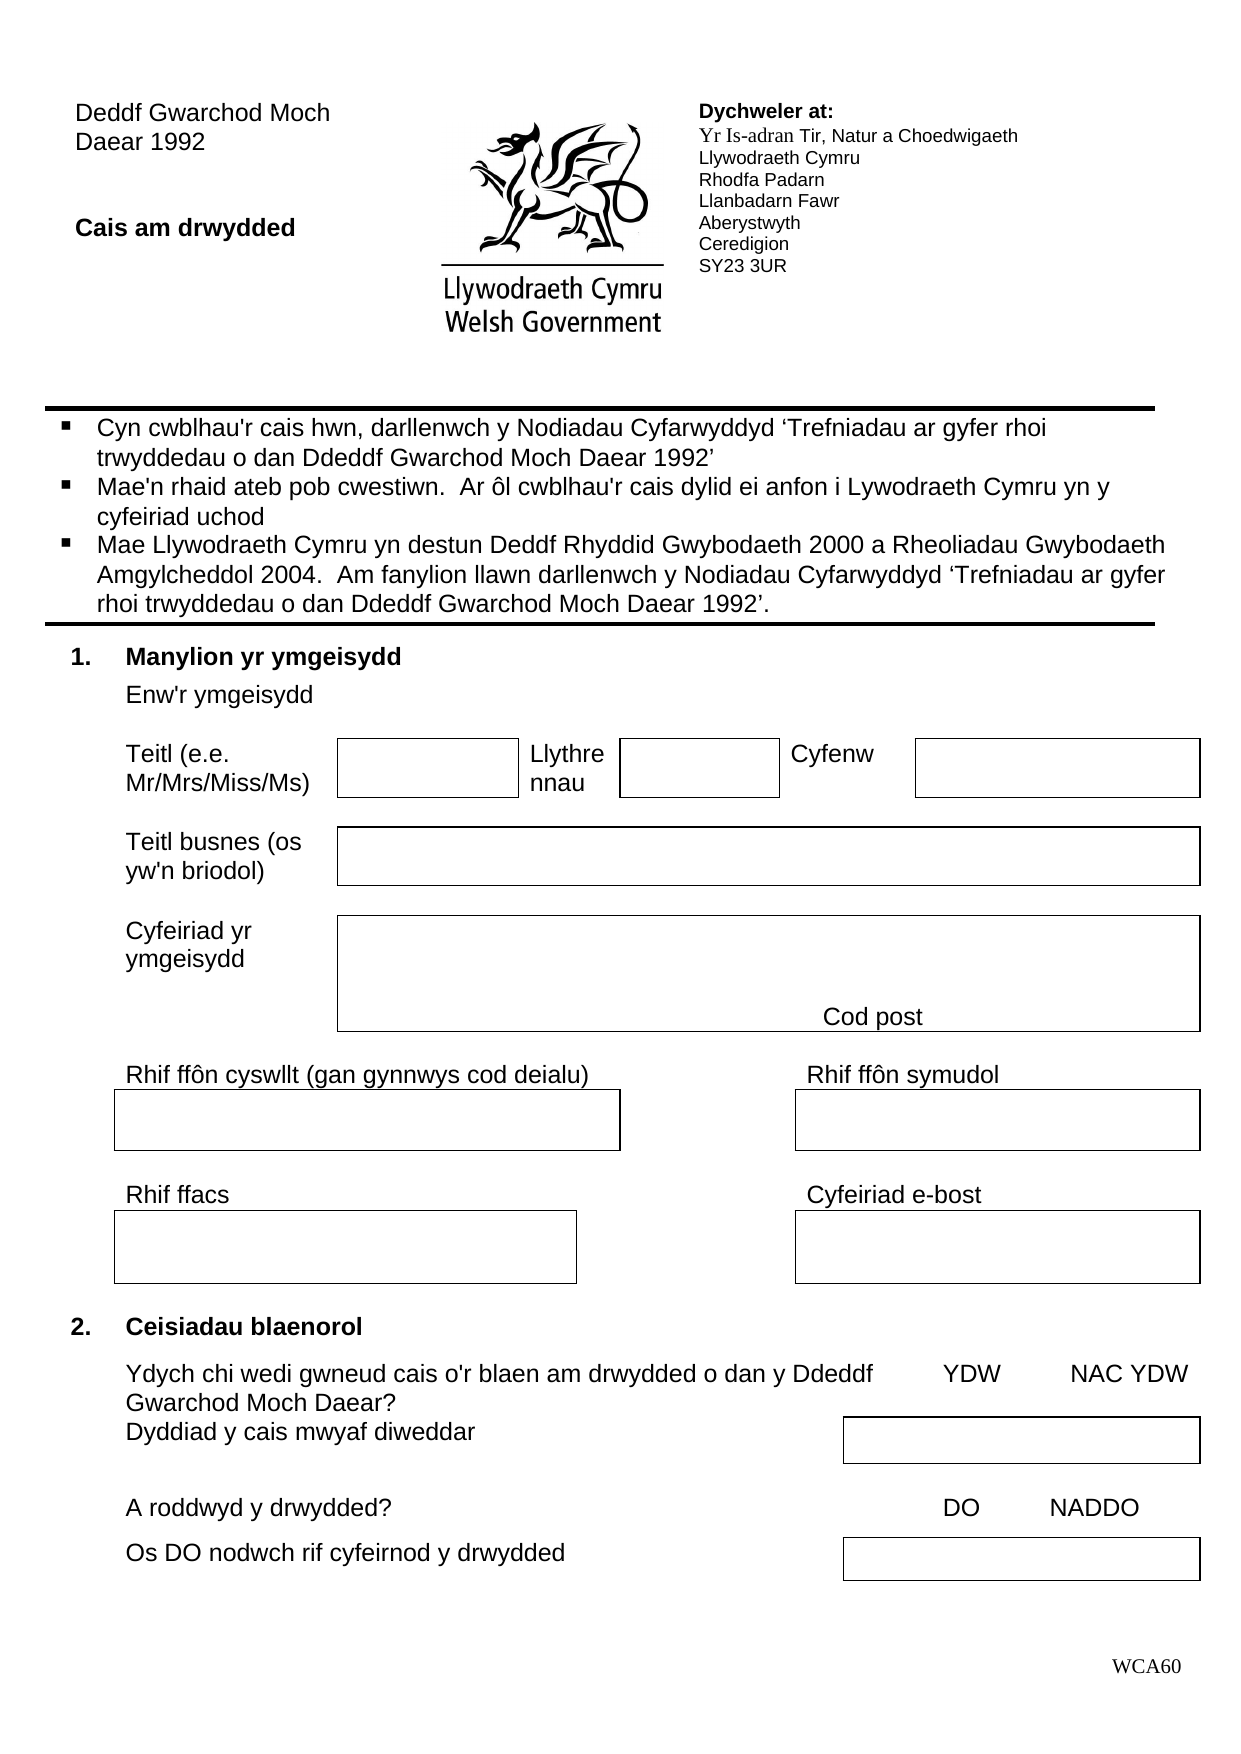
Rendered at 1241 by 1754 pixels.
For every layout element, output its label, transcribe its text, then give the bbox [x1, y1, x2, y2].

text Cais am drwydded [75, 213, 375, 242]
table_cell [1201, 1089, 1207, 1150]
table_cell [1200, 1313, 1207, 1359]
text Llanbadarn Fawr [698, 190, 1137, 212]
table_cell [114, 797, 1200, 826]
list Mae'n rhaid ateb pob cwestiwn. Ar ôl cwblhau'r cais dylid ei anfon i Lywodraeth Cymru yn y cyfeiriad uchod [59, 472, 1181, 531]
table_cell [59, 1061, 114, 1089]
table_cell [1201, 973, 1207, 1002]
table_cell [114, 885, 1200, 915]
table_cell [59, 1537, 114, 1580]
table_cell [621, 1089, 795, 1150]
table_cell [59, 885, 114, 915]
table_cell [1201, 826, 1207, 885]
table_header 1. [59, 642, 114, 681]
table_cell Ceisiadau blaenorol [114, 1313, 1200, 1359]
table_cell [114, 1610, 1200, 1639]
table_cell [1201, 1210, 1207, 1283]
table_cell Cod post [811, 1002, 950, 1031]
table_cell [115, 1211, 576, 1283]
table_cell Llythrennau [519, 738, 619, 797]
table_cell [1200, 1610, 1207, 1639]
table_cell [1201, 915, 1207, 944]
text Dychweler at: [698, 99, 1137, 123]
table_cell [114, 1283, 1200, 1312]
table_cell [916, 739, 1199, 797]
table_cell A roddwyd y drwydded? [114, 1493, 931, 1537]
table_cell [1201, 1416, 1207, 1463]
text Deddf Gwarchod Moch Daear 1992 [75, 98, 375, 156]
table_cell Teitl busnes (os yw'n briodol) [114, 826, 337, 885]
table_cell [114, 1580, 1200, 1610]
table_cell [338, 945, 1199, 973]
table_cell [338, 973, 1199, 1002]
table_cell [1200, 1283, 1207, 1312]
table_cell [59, 1610, 114, 1639]
table_cell [59, 681, 114, 709]
text Rhodfa Padarn [698, 168, 1137, 190]
table_cell [1201, 1537, 1207, 1580]
table_cell [1200, 1150, 1207, 1179]
table_cell Rhif ffôn symudol [795, 1061, 1200, 1089]
table_cell [620, 1061, 795, 1089]
table_cell [181, 973, 337, 1002]
table_cell [59, 709, 1200, 738]
table_cell [114, 1002, 181, 1031]
table_cell [950, 1002, 1199, 1031]
table_cell Rhif ffôn cyswllt (gan gynnwys cod deialu) [114, 1061, 620, 1089]
table_cell [1200, 797, 1207, 826]
table_cell [59, 797, 114, 826]
table_cell [114, 1031, 1200, 1061]
table_cell [338, 916, 1199, 944]
table_cell Cyfenw [780, 738, 915, 797]
table_cell [1200, 885, 1207, 915]
table_cell Cyfeiriad yr ymgeisydd [114, 915, 337, 973]
table_cell [115, 1090, 619, 1150]
table_cell [59, 1493, 114, 1537]
table_cell Enw'r ymgeisydd [114, 681, 1200, 709]
table_cell [59, 1463, 114, 1492]
table_cell [1200, 1180, 1207, 1210]
table_cell [577, 1210, 795, 1283]
table_cell [338, 828, 1199, 885]
table_cell [114, 973, 181, 1002]
table_header Manylion yr ymgeisydd [114, 642, 1200, 681]
text Ceredigion [698, 233, 1137, 255]
table_cell [114, 1463, 1200, 1492]
table_cell YDW NAC YDW [931, 1359, 1200, 1416]
table_cell [1201, 738, 1207, 797]
table_cell [796, 1090, 1199, 1150]
table_cell Rhif ffacs [114, 1180, 576, 1210]
table_cell [59, 1031, 114, 1061]
table_cell [1201, 945, 1207, 973]
table_cell [576, 1180, 795, 1210]
table_cell [1200, 1580, 1207, 1610]
table_cell [59, 826, 114, 885]
text Yr Is-adran Tir, Natur a Choedwigaeth [698, 123, 1137, 147]
table_cell [59, 1580, 114, 1610]
table_cell [1201, 1002, 1207, 1031]
table_cell [1200, 681, 1207, 709]
table_cell [59, 915, 114, 1031]
text Aberystwyth [698, 212, 1137, 233]
table_cell [1200, 1493, 1207, 1537]
table_cell 2. [59, 1313, 114, 1359]
table_cell [844, 1418, 1199, 1463]
table_cell Dyddiad y cais mwyaf diweddar [114, 1416, 843, 1463]
table_cell [59, 1283, 114, 1312]
list Cyn cwblhau'r cais hwn, darllenwch y Nodiadau Cyfarwyddyd ‘Trefniadau ar gyfer rhoi trwyddedau o dan Ddeddf Gwarchod Moch Daear 1992’ [59, 413, 1181, 472]
table_cell [59, 1089, 114, 1150]
table_cell [844, 1538, 1199, 1580]
table_cell [59, 1210, 114, 1283]
table_cell DO NADDO [931, 1493, 1200, 1537]
table_cell Ydych chi wedi gwneud cais o'r blaen am drwydded o dan y Ddeddf Gwarchod Moch Daear? [114, 1359, 931, 1416]
table_cell Os DO nodwch rif cyfeirnod y drwydded [114, 1537, 843, 1580]
table_cell [1200, 709, 1207, 738]
table_cell [59, 1416, 114, 1463]
table_cell [621, 739, 779, 797]
table_cell [59, 1180, 114, 1210]
table_cell [338, 1002, 811, 1031]
text SY23 3UR [698, 255, 1137, 276]
table_cell [1200, 1061, 1207, 1089]
table_cell [59, 1359, 114, 1416]
table_cell [59, 738, 114, 797]
table_cell [1200, 1031, 1207, 1061]
table_cell [338, 739, 518, 797]
table_cell [796, 1211, 1199, 1283]
table_cell [59, 1150, 1200, 1179]
table_cell [1200, 1359, 1207, 1416]
table_cell Cyfeiriad e-bost [795, 1180, 1200, 1210]
table_cell [181, 1002, 337, 1031]
table_cell [1200, 1463, 1207, 1492]
text Llywodraeth Cymru [698, 147, 1137, 168]
table_header [1200, 642, 1207, 681]
list Mae Llywodraeth Cymru yn destun Deddf Rhyddid Gwybodaeth 2000 a Rheoliadau Gwybodaeth Amgylcheddol 2004. Am fanylion llawn darllenwch y Nodiadau Cyfarwyddyd ‘Trefniadau ar gyfer rhoi trwyddedau o dan Ddeddf Gwarchod Moch Daear 1992’. [59, 531, 1181, 618]
table_cell Teitl (e.e. Mr/Mrs/Miss/Ms) [114, 738, 337, 797]
